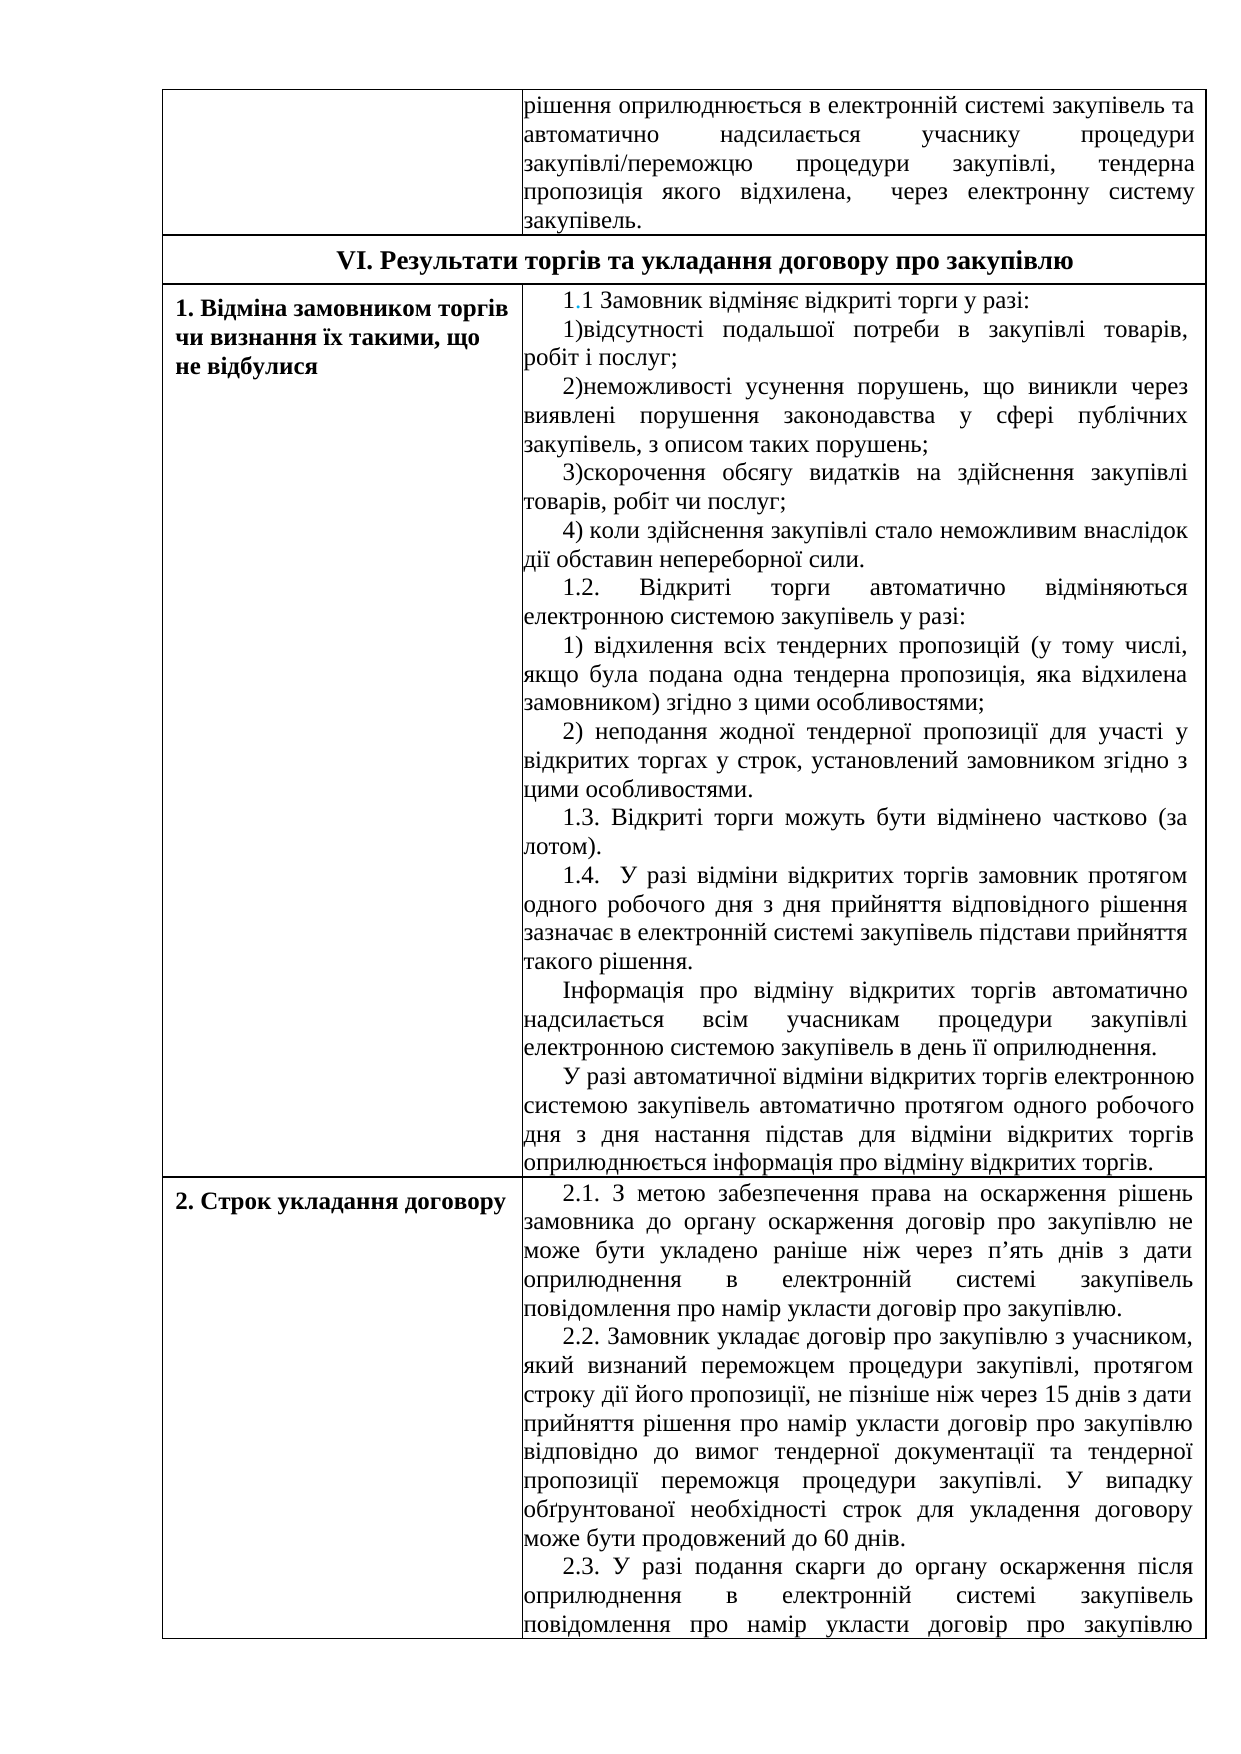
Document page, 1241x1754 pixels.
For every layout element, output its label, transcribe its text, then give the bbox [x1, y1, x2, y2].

table_cell [1207, 1176, 1212, 1638]
table_cell VІ. Результати торгів та укладання договору про закупівлю [163, 236, 1205, 283]
table_cell рішення оприлюднюється в електронній системі закупівель та автоматично надсилається учаснику процедури закупівлі/переможцю процедури закупівлі, тендерна пропозиція якого відхилена, через електронну систему закупівель. [523, 90, 1205, 234]
table_cell 1.1 Замовник відміняє відкриті торги у разі: 1)відсутності подальшої потреби в закупівлі товарів, робіт і послуг; 2)неможливості усунення порушень, що виникли через виявлені порушення законодавства у сфері публічних закупівель, з описом таких порушень; 3)скорочення обсягу видатків на здійснення закупівлі товарів, робіт чи послуг; 4) коли здійснення закупівлі стало неможливим внаслідок дії обставин непереборної сили. 1.2. Відкриті торги автоматично відміняються електронною системою закупівель у разі: 1) відхилення всіх тендерних пропозицій (у тому числі, якщо була подана одна тендерна пропозиція, яка відхилена замовником) згідно з цими особливостями; 2) неподання жодної тендерної пропозиції для участі у відкритих торгах у строк, установлений замовником згідно з цими особливостями. 1.3. Відкриті торги можуть бути відмінено частково (за лотом). 1.4. У разі відміни відкритих торгів замовник протягом одного робочого дня з дня прийняття відповідного рішення зазначає в електронній системі закупівель підстави прийняття такого рішення. Інформація про відміну відкритих торгів автоматично надсилається всім учасникам процедури закупівлі електронною системою закупівель в день її оприлюднення. У разі автоматичної відміни відкритих торгів електронною системою закупівель автоматично протягом одного робочого дня з дня настання підстав для відміни відкритих торгів оприлюднюється інформація про відміну відкритих торгів. [523, 285, 1205, 1176]
table_cell [1207, 234, 1212, 283]
table_cell 1. Відміна замовником торгів чи визнання їх такими, що не відбулися [163, 285, 522, 1176]
table_cell [1207, 89, 1212, 234]
table_cell 2.1. З метою забезпечення права на оскарження рішень замовника до органу оскарження договір про закупівлю не може бути укладено раніше ніж через п’ять днів з дати оприлюднення в електронній системі закупівель повідомлення про намір укласти договір про закупівлю. 2.2. Замовник укладає договір про закупівлю з учасником, який визнаний переможцем процедури закупівлі, протягом строку дії його пропозиції, не пізніше ніж через 15 днів з дати прийняття рішення про намір укласти договір про закупівлю відповідно до вимог тендерної документації та тендерної пропозиції переможця процедури закупівлі. У випадку обґрунтованої необхідності строк для укладення договору може бути продовжений до 60 днів. 2.3. У разі подання скарги до органу оскарження після оприлюднення в електронній системі закупівель повідомлення про намір укласти договір про закупівлю [523, 1178, 1205, 1638]
table_cell 2. Строк укладання договору [163, 1178, 522, 1638]
table_cell [163, 90, 522, 234]
table_cell [1207, 283, 1212, 1176]
